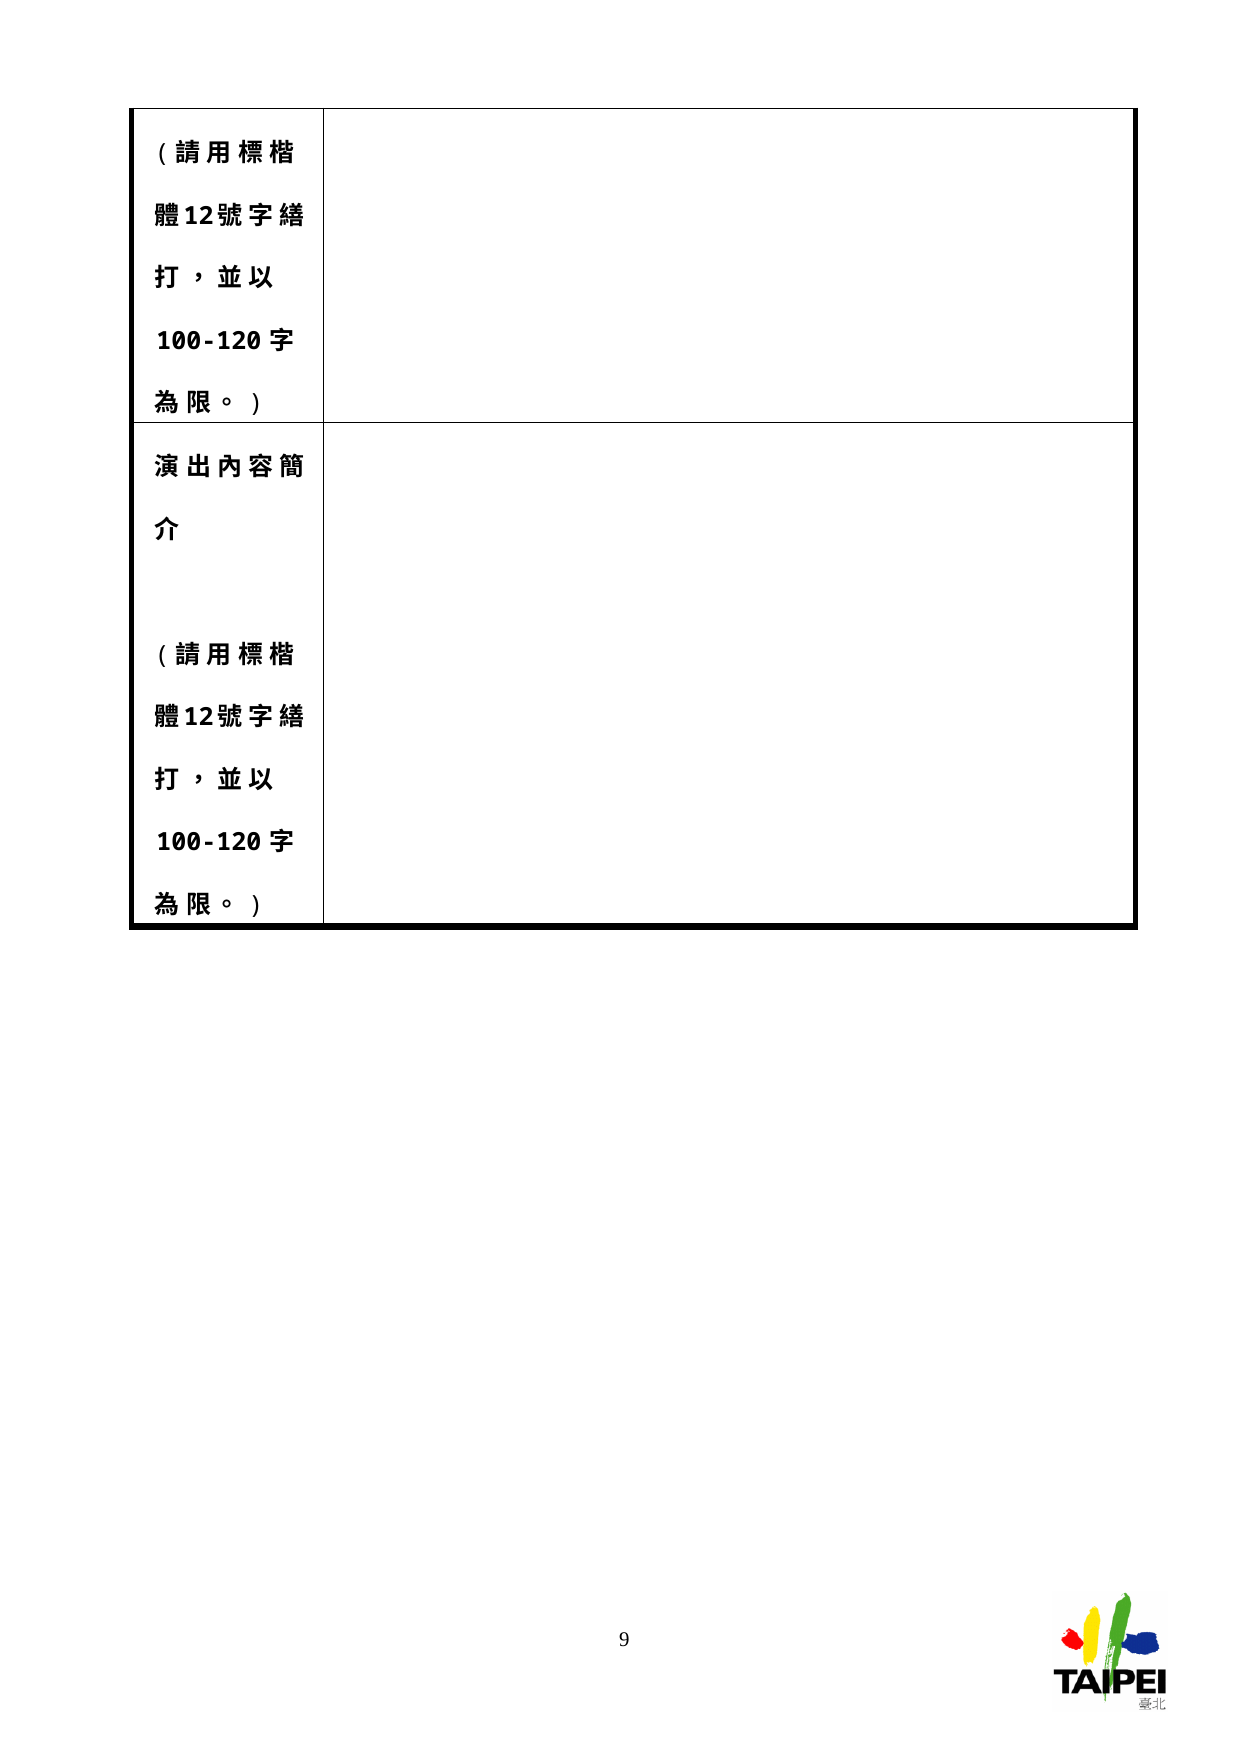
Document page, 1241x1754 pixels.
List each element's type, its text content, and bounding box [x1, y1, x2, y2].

table_cell (請用標楷體12號字繕打，並以100-120字為限。) [134, 109, 323, 422]
table_cell 演出內容簡介 (請用標楷體12號字繕打，並以100-120字為限。) [134, 423, 323, 923]
table_cell [324, 423, 1133, 923]
table_cell [324, 109, 1133, 422]
